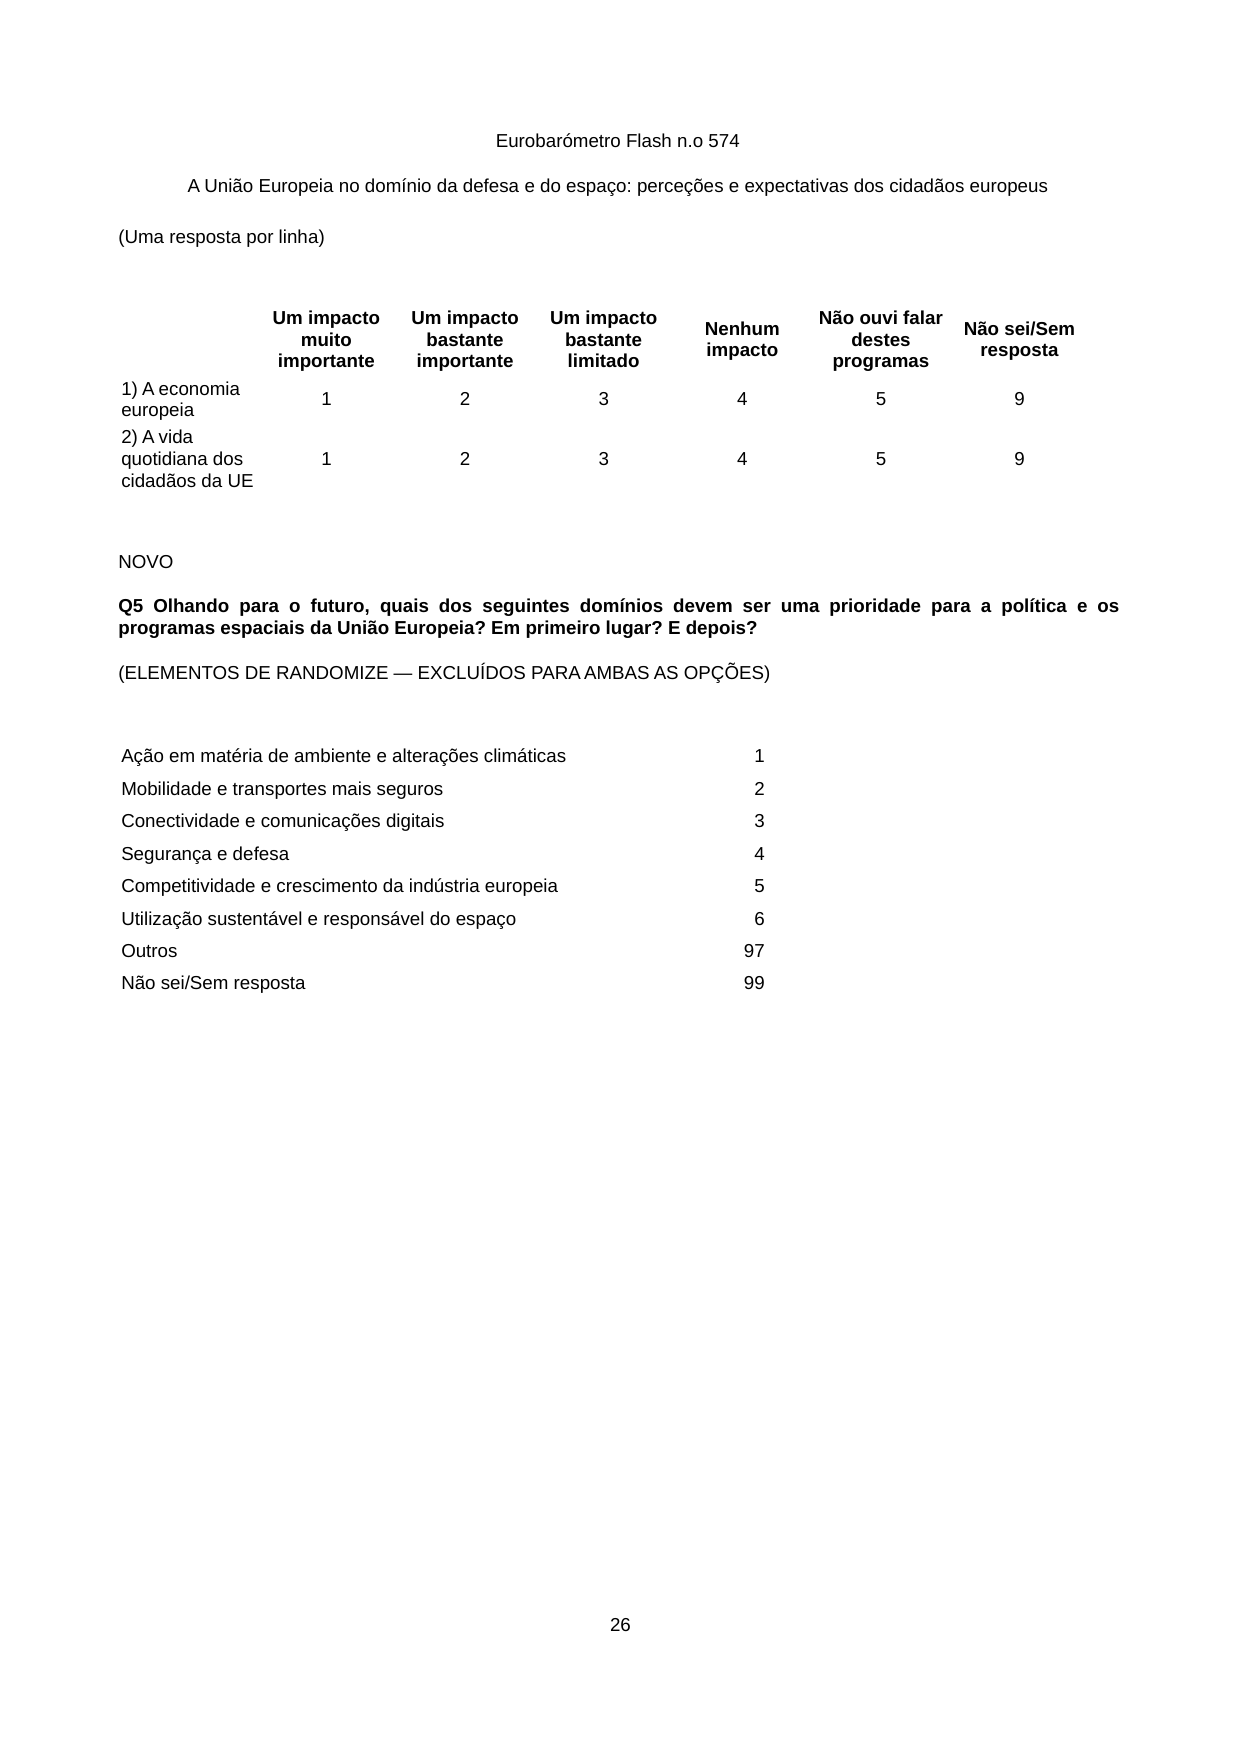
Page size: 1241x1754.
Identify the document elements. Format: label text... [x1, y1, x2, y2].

table_cell 3 [534, 374, 673, 423]
table_cell Outros [118, 934, 629, 967]
table_cell 97 [629, 934, 767, 967]
table_cell 2 [395, 374, 534, 423]
table_cell 4 [629, 837, 767, 869]
table_cell Conectividade e comunicações digitais [118, 805, 629, 837]
table_cell 9 [950, 423, 1089, 494]
table_cell 1 [257, 423, 395, 494]
table_cell 2) A vida quotidiana dos cidadãos da UE [118, 423, 257, 494]
table_cell 2 [395, 423, 534, 494]
table_header Não sei/Sem resposta [950, 304, 1089, 374]
table_cell 3 [534, 423, 673, 494]
table_cell 6 [629, 902, 767, 934]
table_header Um impacto muito importante [257, 304, 395, 374]
table_cell Utilização sustentável e responsável do espaço [118, 902, 629, 934]
text NOVO [118, 550, 1122, 572]
text (Uma resposta por linha) [118, 226, 1122, 247]
table_cell 1) A economia europeia [118, 374, 257, 423]
table_cell Segurança e defesa [118, 837, 629, 869]
table_header Um impacto bastante limitado [534, 304, 673, 374]
table_header Nenhum impacto [673, 304, 811, 374]
table_cell Mobilidade e transportes mais seguros [118, 772, 629, 805]
text (ELEMENTOS DE RANDOMIZE — EXCLUÍDOS PARA AMBAS AS OPÇÕES) [118, 662, 1122, 683]
table_cell Não sei/Sem resposta [118, 967, 629, 999]
table_cell 3 [629, 805, 767, 837]
table_cell 5 [629, 870, 767, 902]
table_header Não ouvi falar destes programas [811, 304, 950, 374]
table_cell 4 [673, 423, 811, 494]
table_cell 5 [811, 423, 950, 494]
table_cell 99 [629, 967, 767, 999]
text Q5 Olhando para o futuro, quais dos seguintes domínios devem ser uma prioridade para a política e os programas espaciais da União Europeia? Em primeiro lugar? E depois? [118, 595, 1122, 638]
table_header 1 [629, 740, 767, 772]
table_cell 1 [257, 374, 395, 423]
table_header Ação em matéria de ambiente e alterações climáticas [118, 740, 629, 772]
table_header Um impacto bastante importante [395, 304, 534, 374]
table_cell Competitividade e crescimento da indústria europeia [118, 870, 629, 902]
table_cell 5 [811, 374, 950, 423]
table_cell 9 [950, 374, 1089, 423]
table_cell 2 [629, 772, 767, 805]
table_header [118, 304, 257, 374]
table_cell 4 [673, 374, 811, 423]
